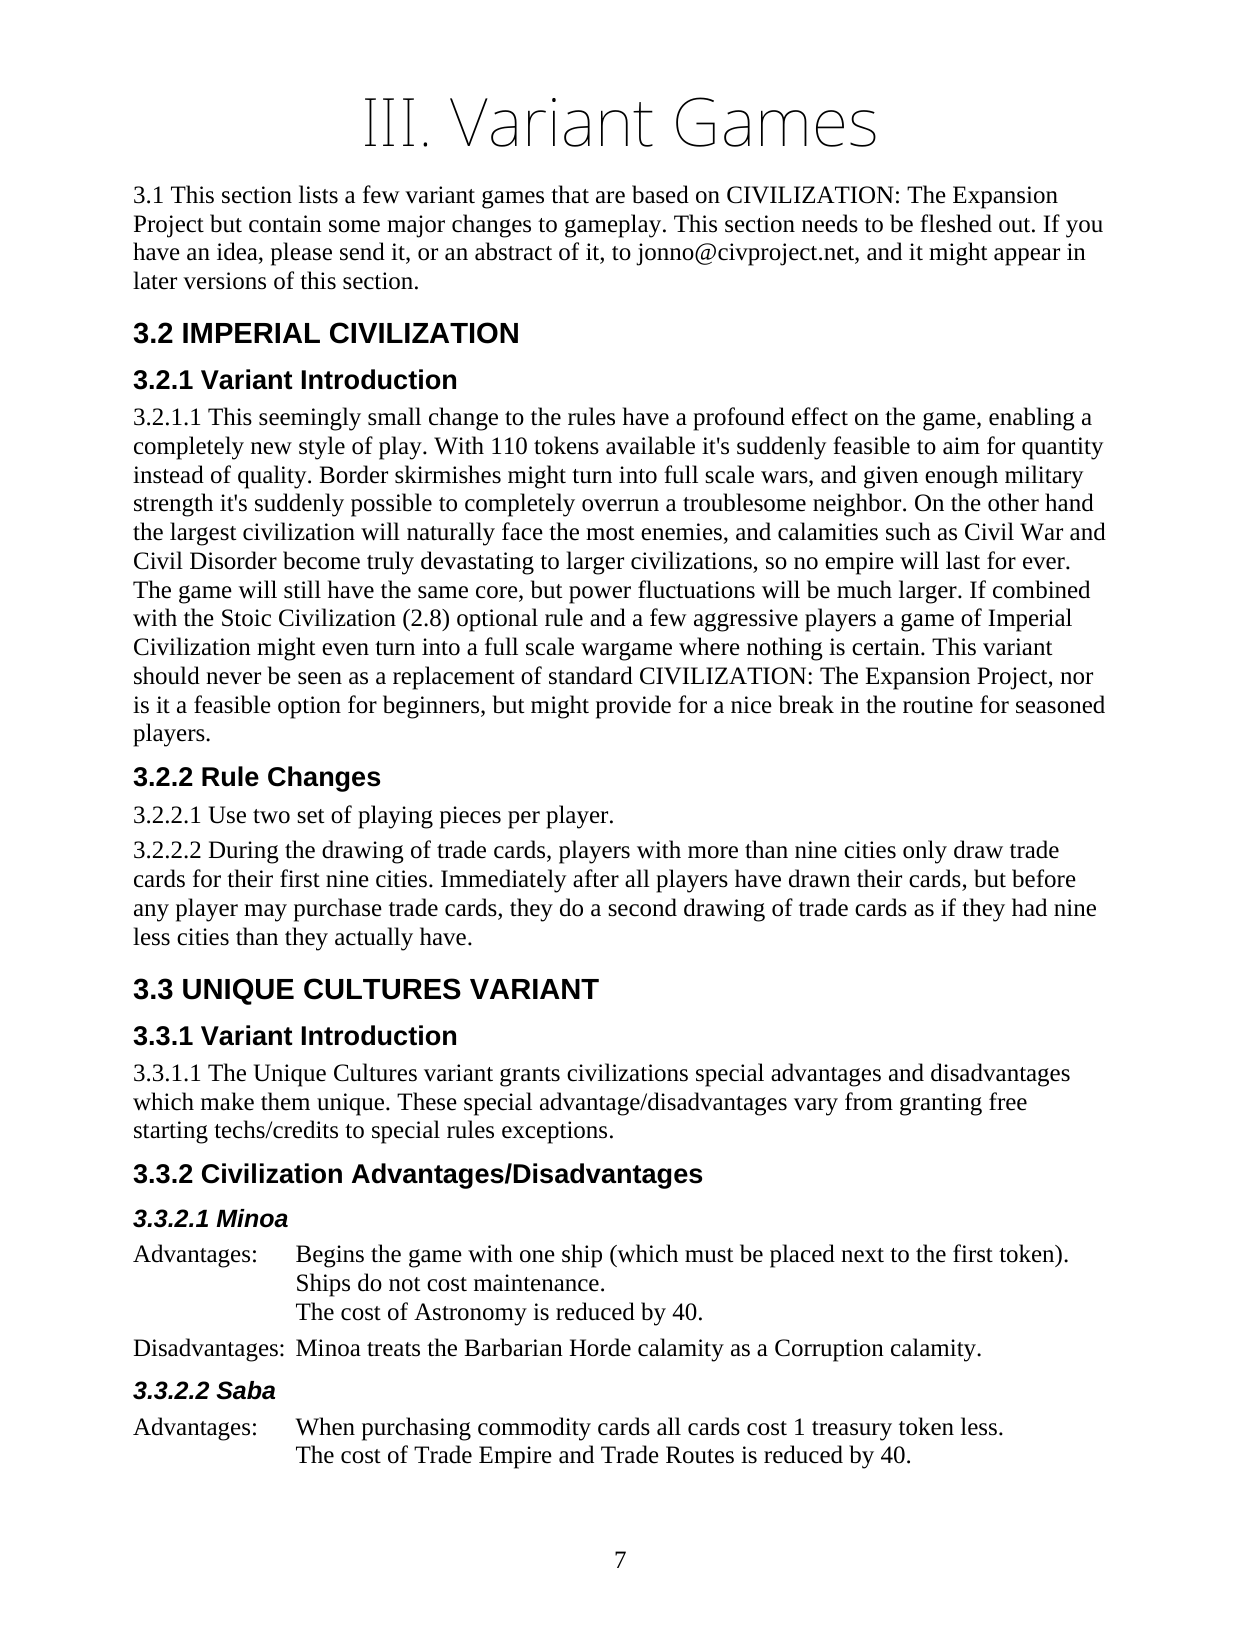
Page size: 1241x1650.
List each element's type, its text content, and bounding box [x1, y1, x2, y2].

text 3.2.1.1 This seemingly small change to the rules have a profound effect on the game, enabling a completely new style of play. With 110 tokens available it's suddenly feasible to aim for quantity instead of quality. Border skirmishes might turn into full scale wars, and given enough military strength it's suddenly possible to completely overrun a troublesome neighbor. On the other hand the largest civilization will naturally face the most enemies, and calamities such as Civil War and Civil Disorder become truly devastating to larger civilizations, so no empire will last for ever. The game will still have the same core, but power fluctuations will be much larger. If combined with the Stoic Civilization (2.8) optional rule and a few aggressive players a game of Imperial Civilization might even turn into a full scale wargame where nothing is certain. This variant should never be seen as a replacement of standard CIVILIZATION: The Expansion Project, nor is it a feasible option for beginners, but might provide for a nice break in the routine for seasoned players. [133, 402, 1107, 747]
subtitle 3.3.2.2 Saba [133, 1376, 1107, 1404]
text Advantages: When purchasing commodity cards all cards cost 1 treasury token less. The cost of Trade Empire and Trade Routes is reduced by 40. [133, 1412, 1107, 1469]
text 3.2.2.2 During the drawing of trade cards, players with more than nine cities only draw trade cards for their first nine cities. Immediately after all players have drawn their cards, but before any player may purchase trade cards, they do a second drawing of trade cards as if they had nine less cities than they actually have. [133, 836, 1107, 951]
subtitle 3.3.1 Variant Introduction [133, 1019, 1107, 1051]
text 3.2.2.1 Use two set of playing pieces per player. [133, 800, 1107, 828]
subtitle 3.3.2 Civilization Advantages/Disadvantages [133, 1158, 1107, 1189]
subtitle 3.2.2 Rule Changes [133, 761, 1107, 793]
subtitle 3.3.2.1 Minoa [133, 1204, 1107, 1232]
text Disadvantages: Minoa treats the Barbarian Horde calamity as a Corruption calamity. [133, 1333, 1107, 1362]
subtitle 3.2 Imperial Civilization [133, 316, 1107, 350]
subtitle 3.3 Unique Cultures Variant [133, 972, 1107, 1005]
text Advantages: Begins the game with one ship (which must be placed next to the first token). Ships do not cost maintenance. The cost of Astronomy is reduced by 40. [133, 1239, 1107, 1326]
text 3.1 This section lists a few variant games that are based on CIVILIZATION: The Expansion Project but contain some major changes to gameplay. This section needs to be fleshed out. If you have an idea, please send it, or an abstract of it, to jonno@civproject.net, and it might appear in later versions of this section. [133, 180, 1107, 295]
text 3.3.1.1 The Unique Cultures variant grants civilizations special advantages and disadvantages which make them unique. These special advantage/disadvantages vary from granting free starting techs/credits to special rules exceptions. [133, 1058, 1107, 1144]
subtitle 3.2.1 Variant Introduction [133, 364, 1107, 395]
subtitle III. Variant Games [133, 75, 1107, 166]
